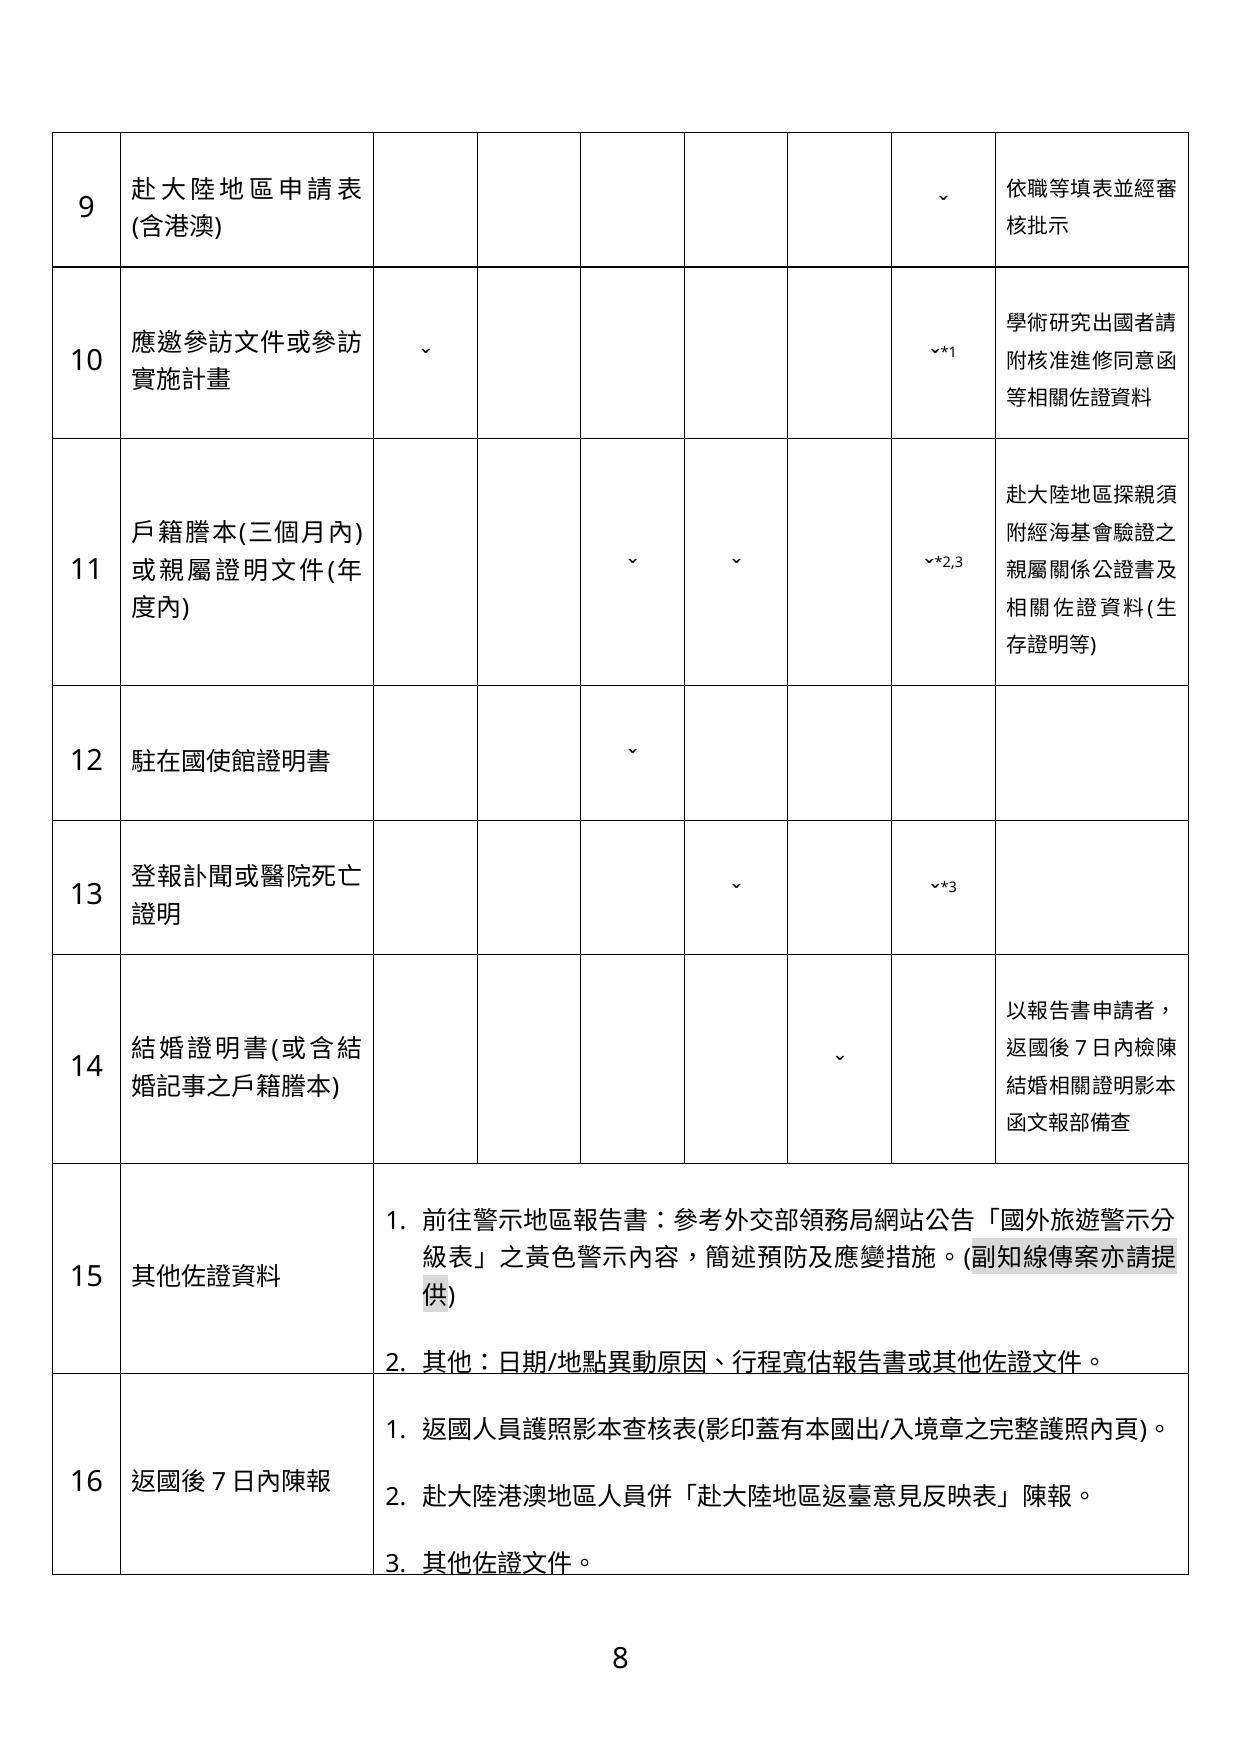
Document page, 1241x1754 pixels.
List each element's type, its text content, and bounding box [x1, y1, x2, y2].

table_cell 11 [53, 439, 120, 685]
table_cell ˇ [581, 439, 684, 685]
table_cell 16 [53, 1374, 120, 1574]
table_cell 12 [53, 686, 120, 819]
table_cell [892, 955, 995, 1163]
table_cell 9 [53, 133, 120, 266]
table_cell 登報訃聞或醫院死亡證明 [121, 821, 373, 954]
table_cell [581, 955, 684, 1163]
table_cell [478, 955, 580, 1163]
table_cell [581, 133, 684, 266]
table_cell [788, 268, 891, 438]
table_cell [581, 268, 684, 438]
table_cell 駐在國使館證明書 [121, 686, 373, 819]
table_cell [996, 686, 1188, 819]
table_cell 其他佐證資料 [121, 1164, 373, 1373]
table_cell [685, 268, 787, 438]
table_cell 10 [53, 268, 120, 438]
table_cell ˇ [685, 821, 787, 954]
table_cell 15 [53, 1164, 120, 1373]
table_cell [685, 955, 787, 1163]
table_cell [478, 686, 580, 819]
table_cell [685, 686, 787, 819]
table_cell [478, 439, 580, 685]
table_cell ˇ*3 [892, 821, 995, 954]
table_cell [892, 686, 995, 819]
table_cell [374, 439, 477, 685]
table_cell [478, 268, 580, 438]
table_cell [685, 133, 787, 266]
table_cell [788, 133, 891, 266]
table_cell 返國人員護照影本查核表(影印蓋有本國出/入境章之完整護照內頁)。 赴大陸港澳地區人員併「赴大陸地區返臺意見反映表」陳報。 其他佐證文件。 [374, 1374, 1188, 1574]
table_cell [374, 686, 477, 819]
table_cell [374, 821, 477, 954]
table_cell 應邀參訪文件或參訪實施計畫 [121, 268, 373, 438]
table_cell 13 [53, 821, 120, 954]
table_cell ˇ*1 [892, 268, 995, 438]
table_cell 前往警示地區報告書：參考外交部領務局網站公告「國外旅遊警示分級表」之黃色警示內容，簡述預防及應變措施。(副知線傳案亦請提供) 其他：日期/地點異動原因、行程寬估報告書或其他佐證文件。 [374, 1164, 1188, 1373]
table_cell 14 [53, 955, 120, 1163]
table_cell [581, 821, 684, 954]
table_cell [788, 439, 891, 685]
table_cell [374, 955, 477, 1163]
table_cell 返國後7日內陳報 [121, 1374, 373, 1574]
table_cell 戶籍謄本(三個月內)或親屬證明文件(年度內) [121, 439, 373, 685]
table_cell 以報告書申請者，返國後7日內檢陳結婚相關證明影本函文報部備查 [996, 955, 1188, 1163]
table_cell 赴大陸地區申請表(含港澳) [121, 133, 373, 266]
table_cell [374, 133, 477, 266]
table_cell 學術研究出國者請附核准進修同意函等相關佐證資料 [996, 268, 1188, 438]
table_cell ˇ*2,3 [892, 439, 995, 685]
table_cell [478, 133, 580, 266]
table_cell [788, 821, 891, 954]
table_cell 赴大陸地區探親須附經海基會驗證之親屬關係公證書及相關佐證資料(生存證明等) [996, 439, 1188, 685]
table_cell ˇ [685, 439, 787, 685]
table_cell 依職等填表並經審核批示 [996, 133, 1188, 266]
table_cell ˇ [374, 268, 477, 438]
table_cell 結婚證明書(或含結婚記事之戶籍謄本) [121, 955, 373, 1163]
table_cell [478, 821, 580, 954]
table_cell ˇ [788, 955, 891, 1163]
table_cell [788, 686, 891, 819]
table_cell ˇ [892, 133, 995, 266]
table_cell [996, 821, 1188, 954]
table_cell ˇ [581, 686, 684, 819]
